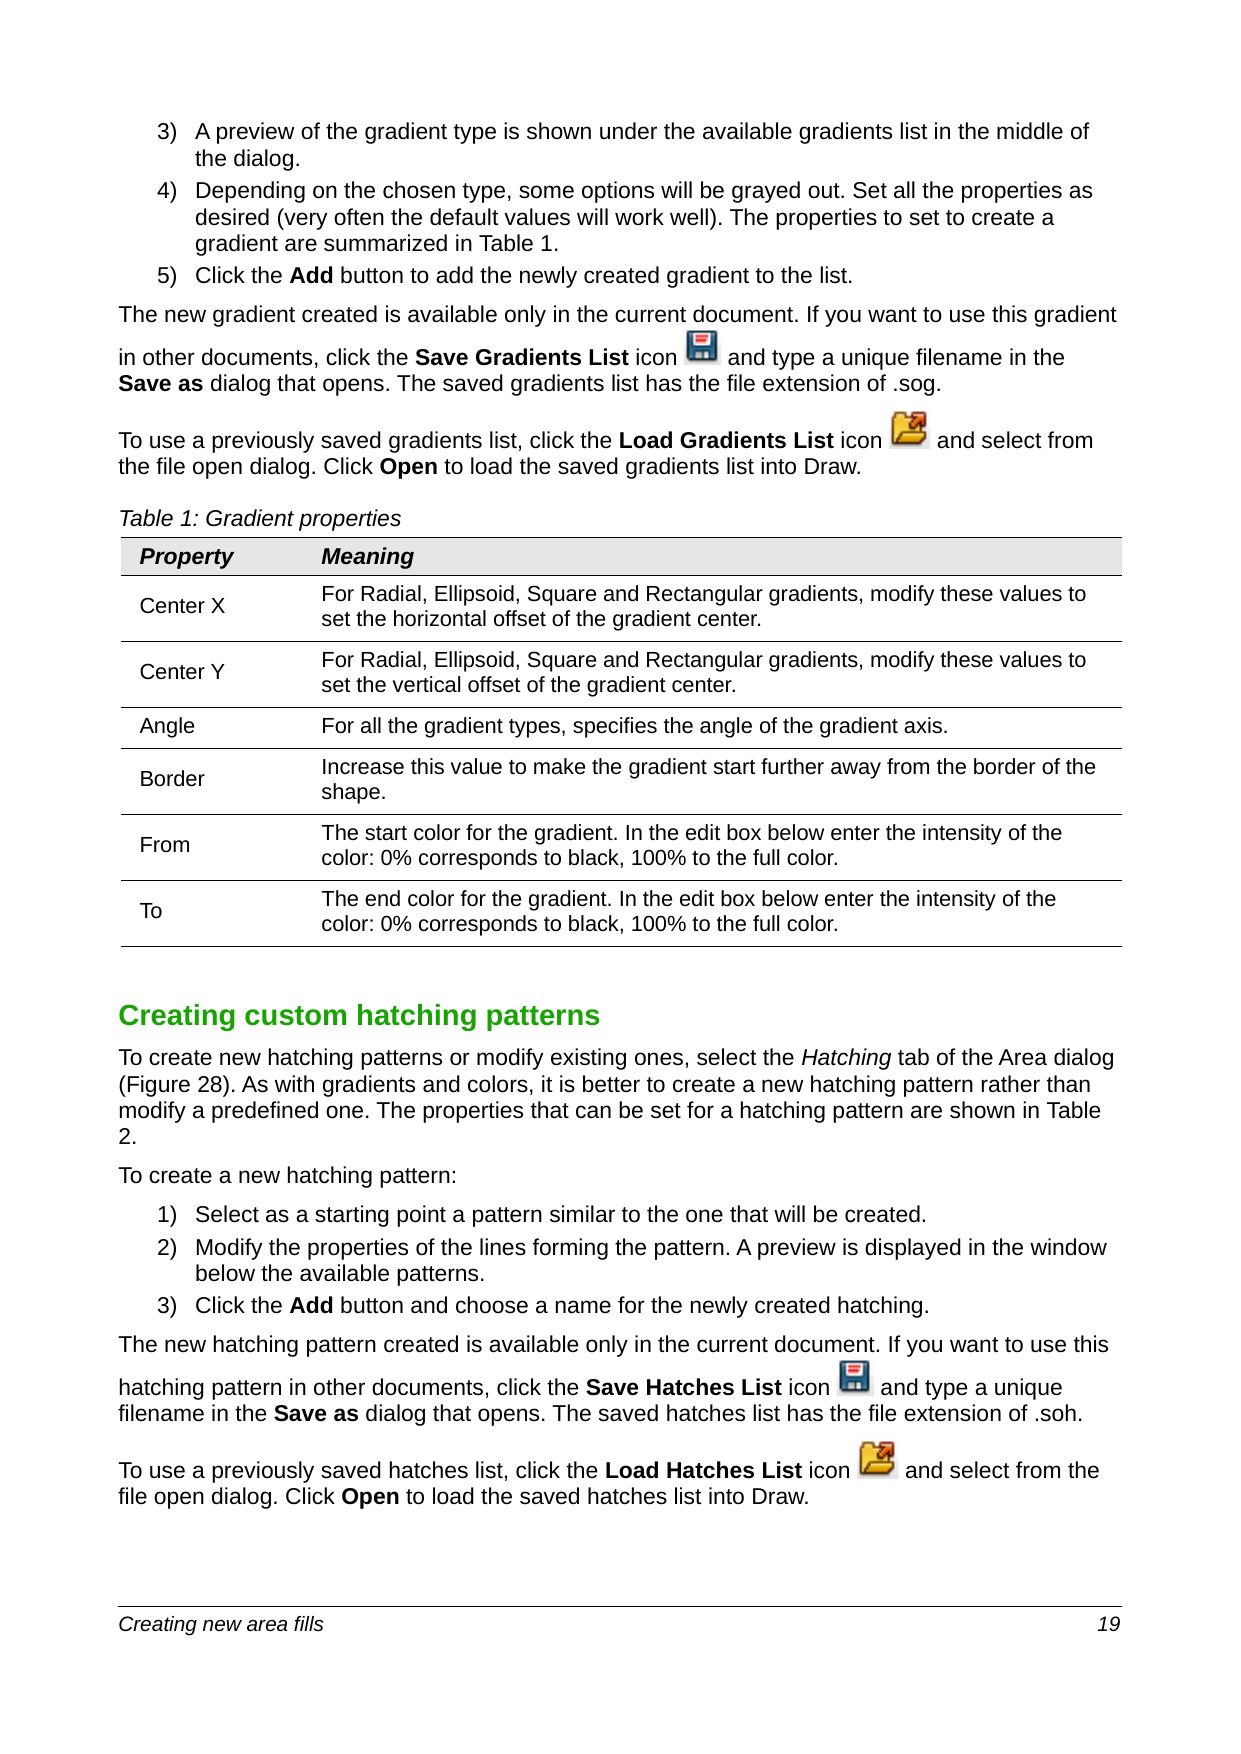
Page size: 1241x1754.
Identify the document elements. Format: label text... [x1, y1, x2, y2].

table_cell Angle [121, 708, 303, 748]
table_cell Center X [121, 576, 303, 641]
text Table 1: Gradient properties [118, 504, 1122, 531]
text To create new hatching patterns or modify existing ones, select the Hatching tab of the Area dialog (Figure 28). As with gradients and colors, it is better to create a new hatching pattern rather than modify a predefined one. The properties that can be set for a hatching pattern are shown in Table 2. [118, 1044, 1122, 1149]
table_cell For Radial, Ellipsoid, Square and Rectangular gradients, modify these values to set the vertical offset of the gradient center. [303, 642, 1122, 707]
text To use a previously saved hatches list, click the Load Hatches List icon and select from the file open dialog. Click Open to load the saved hatches list into Draw. [118, 1439, 1122, 1510]
list A preview of the gradient type is shown under the available gradients list in the middle of the dialog. [177, 118, 1122, 171]
table_cell For all the gradient types, specifies the angle of the gradient axis. [303, 708, 1122, 748]
table_cell To [121, 881, 303, 946]
picture [888, 408, 931, 449]
table_cell For Radial, Ellipsoid, Square and Rectangular gradients, modify these values to set the horizontal offset of the gradient center. [303, 576, 1122, 641]
table_cell Border [121, 749, 303, 814]
table_cell The end color for the gradient. In the edit box below enter the intensity of the color: 0% corresponds to black, 100% to the full color. [303, 881, 1122, 946]
list Depending on the chosen type, some options will be grayed out. Set all the properties as desired (very often the default values will work well). The properties to set to create a gradient are summarized in Table 1. [177, 177, 1122, 256]
text The new hatching pattern created is available only in the current document. If you want to use this hatching pattern in other documents, click the Save Hatches List icon and type a unique filename in the Save as dialog that opens. The saved hatches list has the file extension of .soh. [118, 1331, 1122, 1426]
picture [836, 1357, 874, 1396]
text To use a previously saved gradients list, click the Load Gradients List icon and select from the file open dialog. Click Open to load the saved gradients list into Draw. [118, 409, 1122, 479]
subtitle Creating custom hatching patterns [118, 998, 1122, 1032]
text To create a new hatching pattern: [118, 1162, 1122, 1188]
list Modify the properties of the lines forming the pattern. A preview is displayed in the window below the available patterns. [177, 1233, 1122, 1286]
picture [683, 327, 722, 365]
list Click the Add button to add the newly created gradient to the list. [177, 262, 1122, 289]
picture [856, 1438, 899, 1479]
text The new gradient created is available only in the current document. If you want to use this gradient in other documents, click the Save Gradients List icon and type a unique filename in the Save as dialog that opens. The saved gradients list has the file extension of .sog. [118, 301, 1122, 396]
table_cell From [121, 815, 303, 880]
table_header Meaning [303, 538, 1122, 575]
list Click the Add button and choose a name for the newly created hatching. [177, 1292, 1122, 1319]
table_header Property [121, 538, 303, 575]
table_cell Increase this value to make the gradient start further away from the border of the shape. [303, 749, 1122, 814]
list Select as a starting point a pattern similar to the one that will be created. [177, 1201, 1122, 1227]
table_cell Center Y [121, 642, 303, 707]
table_cell The start color for the gradient. In the edit box below enter the intensity of the color: 0% corresponds to black, 100% to the full color. [303, 815, 1122, 880]
